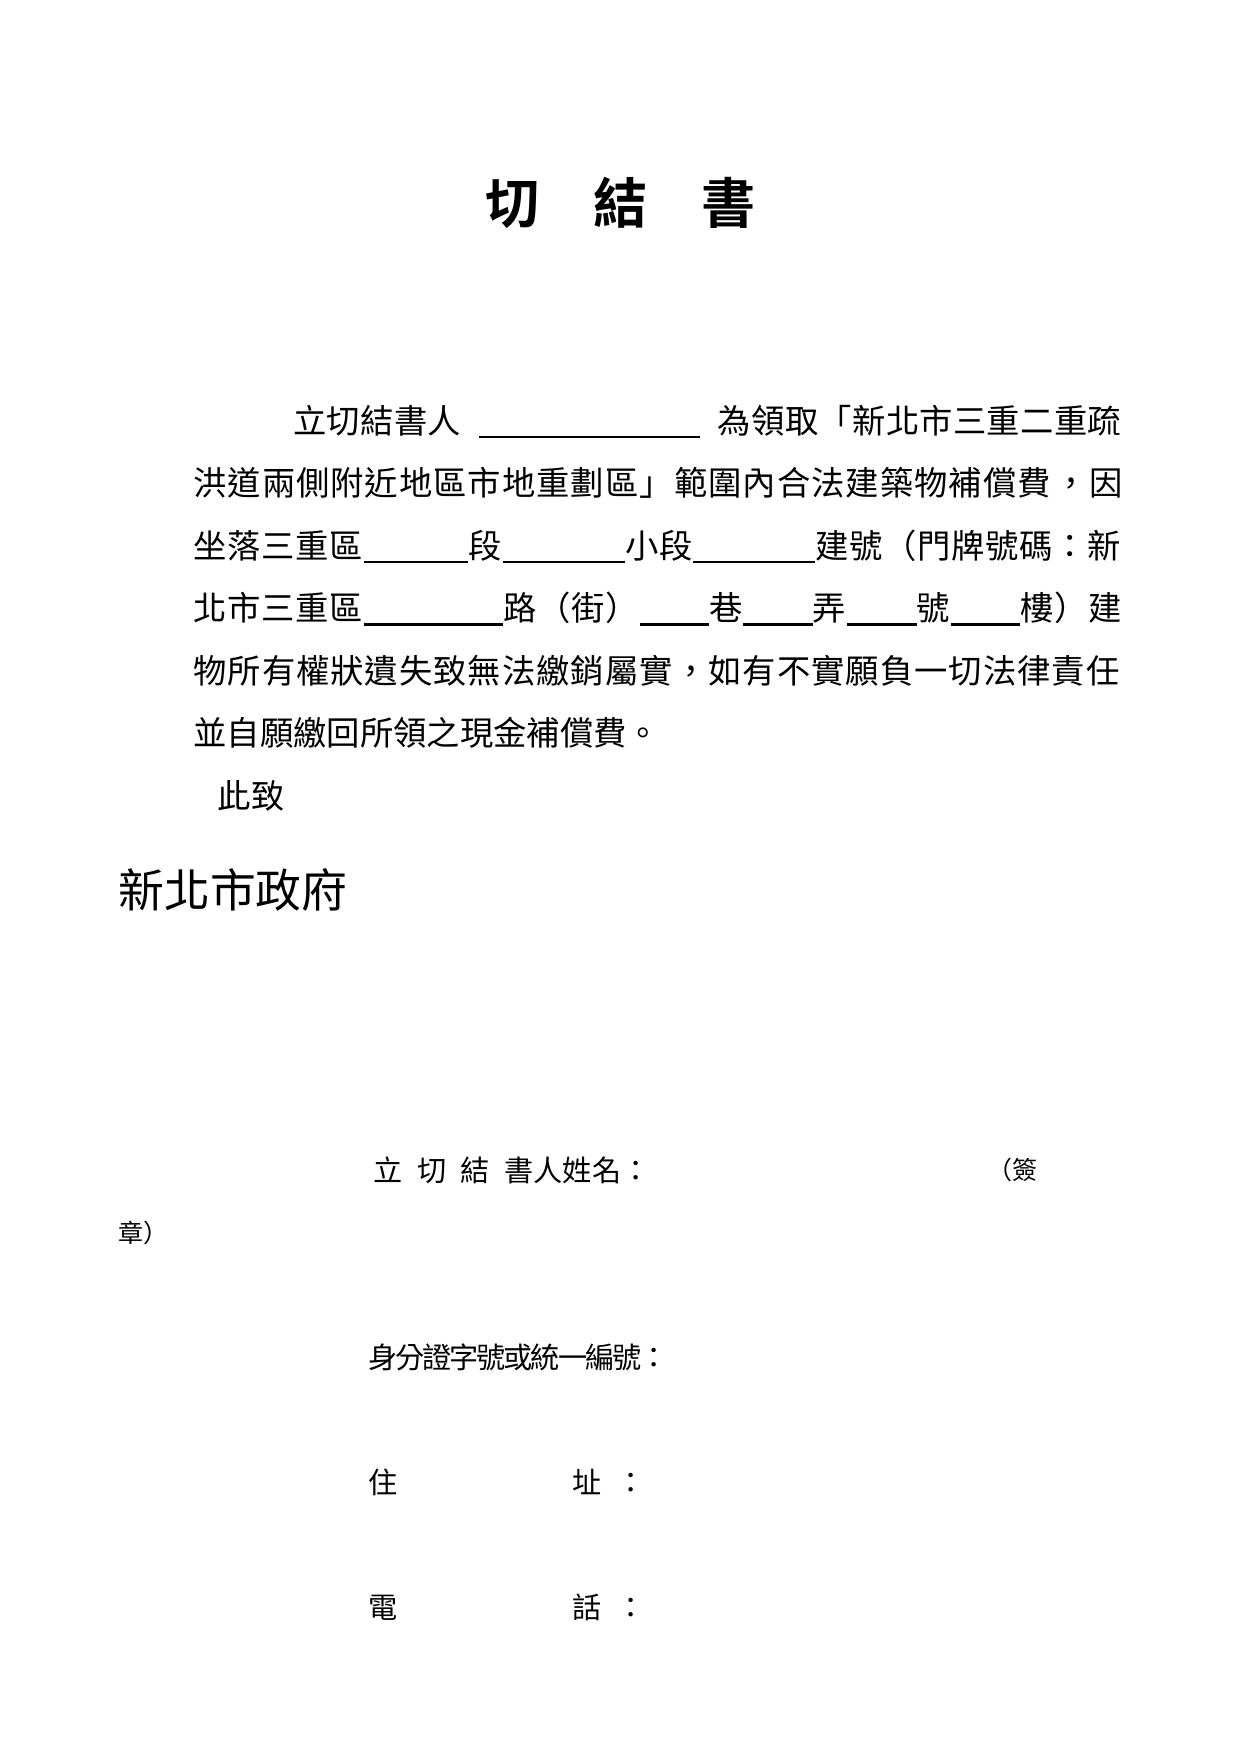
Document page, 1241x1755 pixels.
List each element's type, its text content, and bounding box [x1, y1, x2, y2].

text 立切結書人 為領取「新北市三重二重疏洪道兩側附近地區市地重劃區」範圍內合法建築物補償費，因坐落三重區 段 小段 建號（門牌號碼：新北市三重區 路（街） 巷 弄 號 樓）建物所有權狀遺失致無法繳銷屬實，如有不實願負一切法律責任並自願繳回所領之現金補償費。 [193, 377, 1122, 752]
text 電 話 ： [118, 1564, 1122, 1627]
text 切 結 書 [118, 127, 1122, 252]
text 新北市政府 [118, 814, 1122, 939]
text 此致 [118, 752, 1122, 814]
text 立 切 結 書人姓名： （簽章） [118, 1127, 1081, 1252]
text 住 址 ： [118, 1439, 1122, 1502]
text 身分證字號或統一編號： [118, 1314, 1122, 1377]
